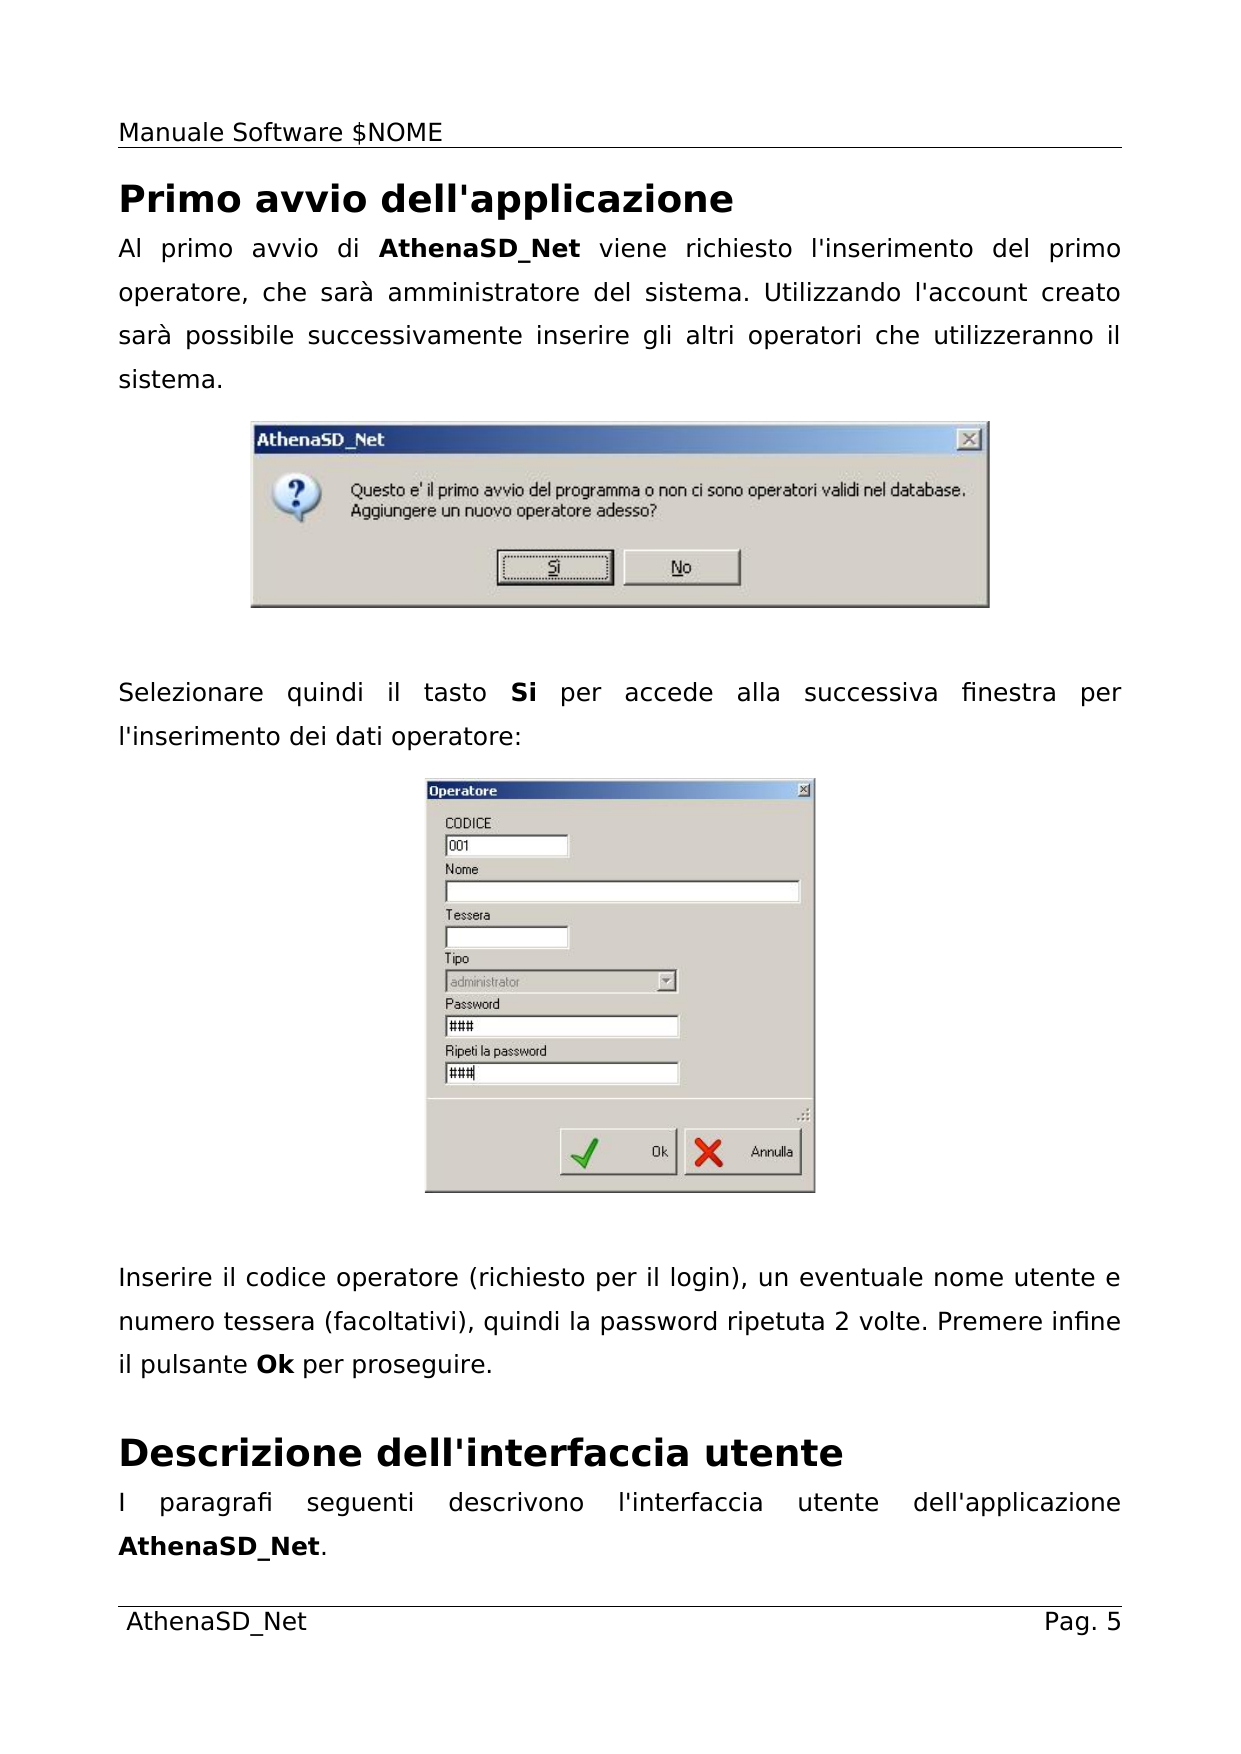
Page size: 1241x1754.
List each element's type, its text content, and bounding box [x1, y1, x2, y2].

picture [424, 778, 816, 1193]
text I paragrafi seguenti descrivono l'interfaccia utente dell'applicazione AthenaSD_Net. [118, 1488, 1122, 1561]
picture [250, 421, 990, 608]
subtitle Descrizione dell'interfaccia utente [118, 1432, 1122, 1476]
subtitle Primo avvio dell'applicazione [118, 178, 1122, 221]
text Al primo avvio di AthenaSD_Net viene richiesto l'inserimento del primo operatore, che sarà amministratore del sistema. Utilizzando l'account creato sarà possibile successivamente inserire gli altri operatori che utilizzeranno il sistema. [118, 234, 1122, 394]
text Inserire il codice operatore (richiesto per il login), un eventuale nome utente e numero tessera (facoltativi), quindi la password ripetuta 2 volte. Premere infine il pulsante Ok per proseguire. [118, 1263, 1122, 1380]
text Selezionare quindi il tasto Si per accede alla successiva finestra per l'inserimento dei dati operatore: [118, 678, 1122, 751]
